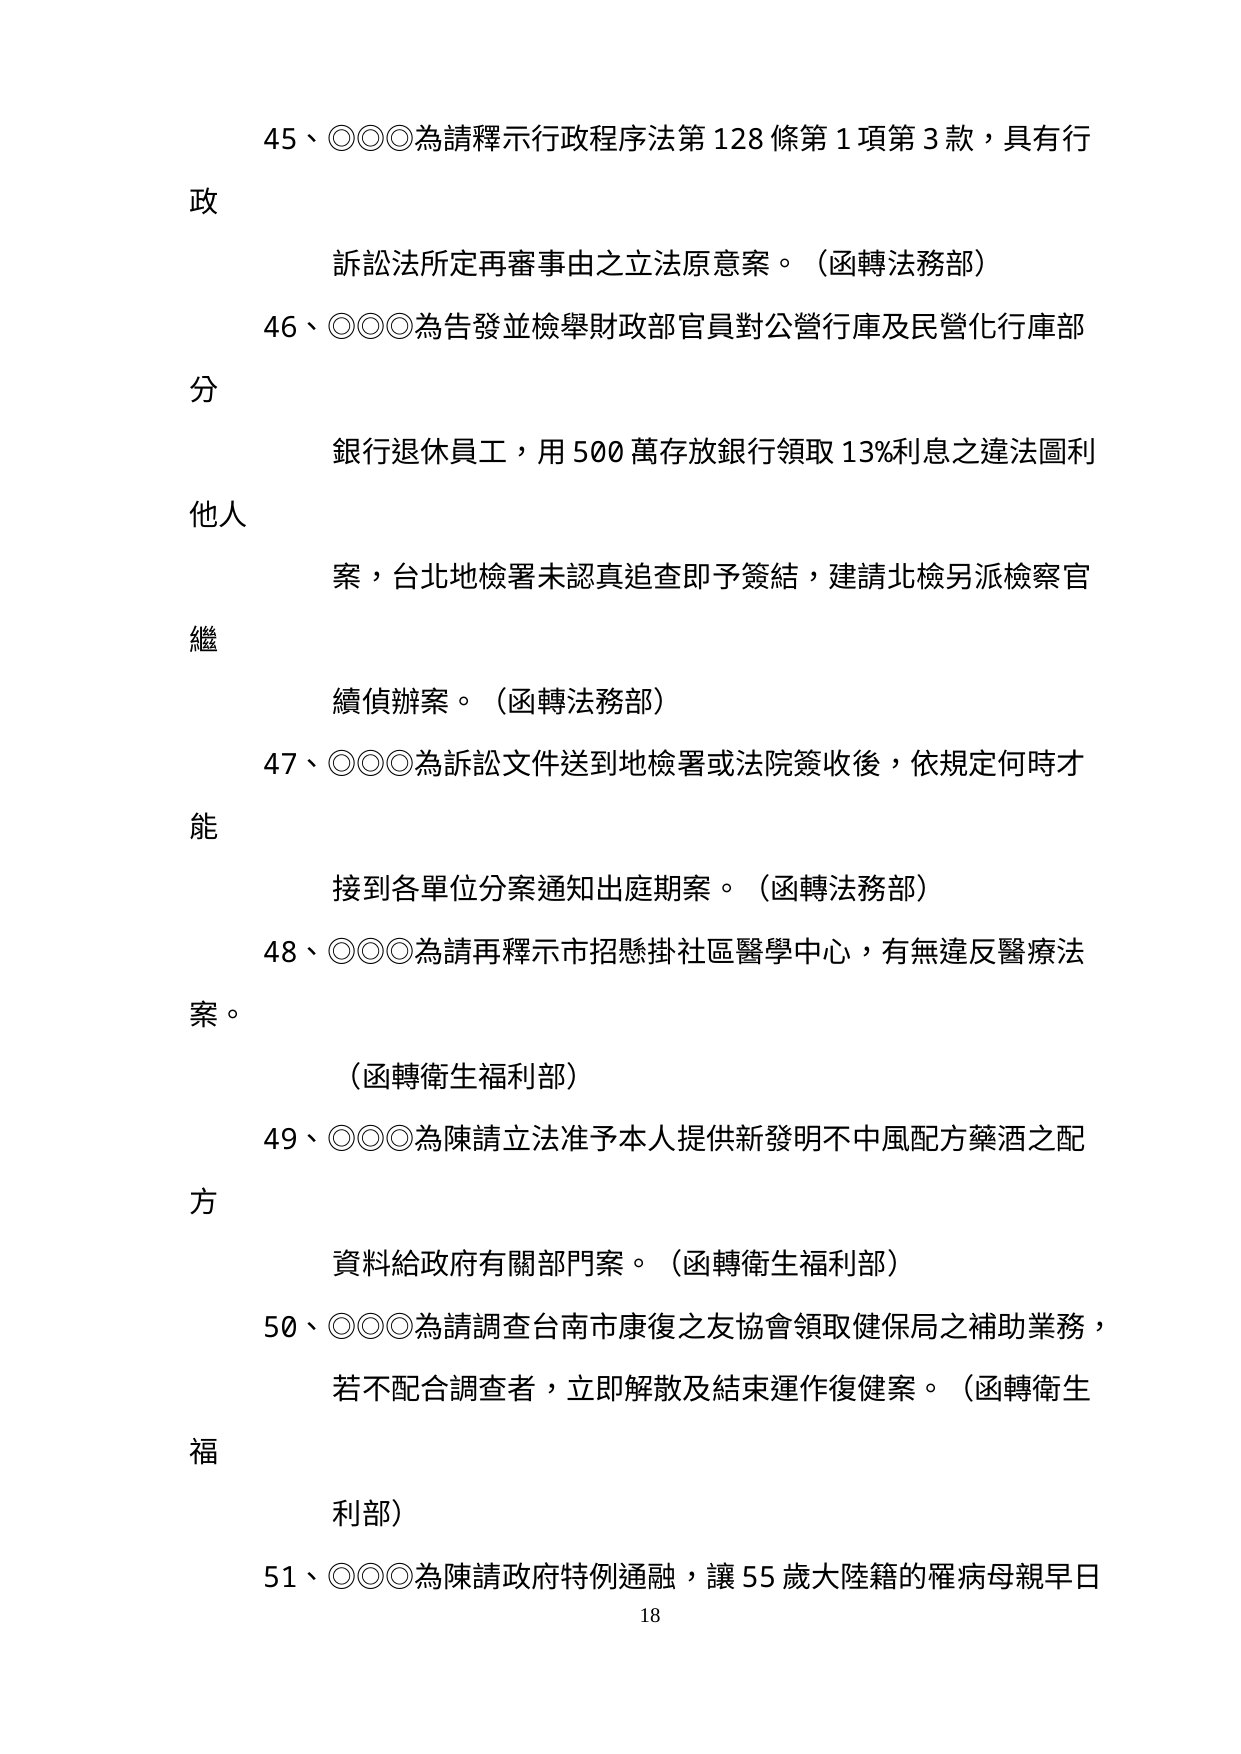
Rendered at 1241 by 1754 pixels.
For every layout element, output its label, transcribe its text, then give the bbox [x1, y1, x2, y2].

text 訴訟法所定再審事由之立法原意案。（函轉法務部） [189, 221, 1110, 283]
text 47、◎◎◎為訴訟文件送到地檢署或法院簽收後，依規定何時才能 [189, 721, 1110, 846]
text 若不配合調查者，立即解散及結束運作復健案。（函轉衛生福 [189, 1346, 1110, 1471]
text 利部） [189, 1471, 1110, 1533]
text 案，台北地檢署未認真追查即予簽結，建請北檢另派檢察官繼 [189, 533, 1110, 658]
text （函轉衛生福利部） [189, 1033, 1110, 1096]
text 續偵辦案。（函轉法務部） [189, 658, 1110, 721]
text 資料給政府有關部門案。（函轉衛生福利部） [189, 1221, 1110, 1283]
text 45、◎◎◎為請釋示行政程序法第128條第1項第3款，具有行政 [189, 96, 1110, 221]
text 接到各單位分案通知出庭期案。（函轉法務部） [189, 846, 1110, 908]
text 51、◎◎◎為陳請政府特例通融，讓55歲大陸籍的罹病母親早日 [189, 1533, 1110, 1596]
text 48、◎◎◎為請再釋示市招懸掛社區醫學中心，有無違反醫療法案。 [189, 908, 1110, 1033]
text 49、◎◎◎為陳請立法准予本人提供新發明不中風配方藥酒之配方 [189, 1096, 1110, 1221]
text 50、◎◎◎為請調查台南市康復之友協會領取健保局之補助業務， [189, 1283, 1110, 1346]
text 46、◎◎◎為告發並檢舉財政部官員對公營行庫及民營化行庫部分 [189, 283, 1110, 408]
text 銀行退休員工，用500萬存放銀行領取13%利息之違法圖利他人 [189, 408, 1110, 533]
